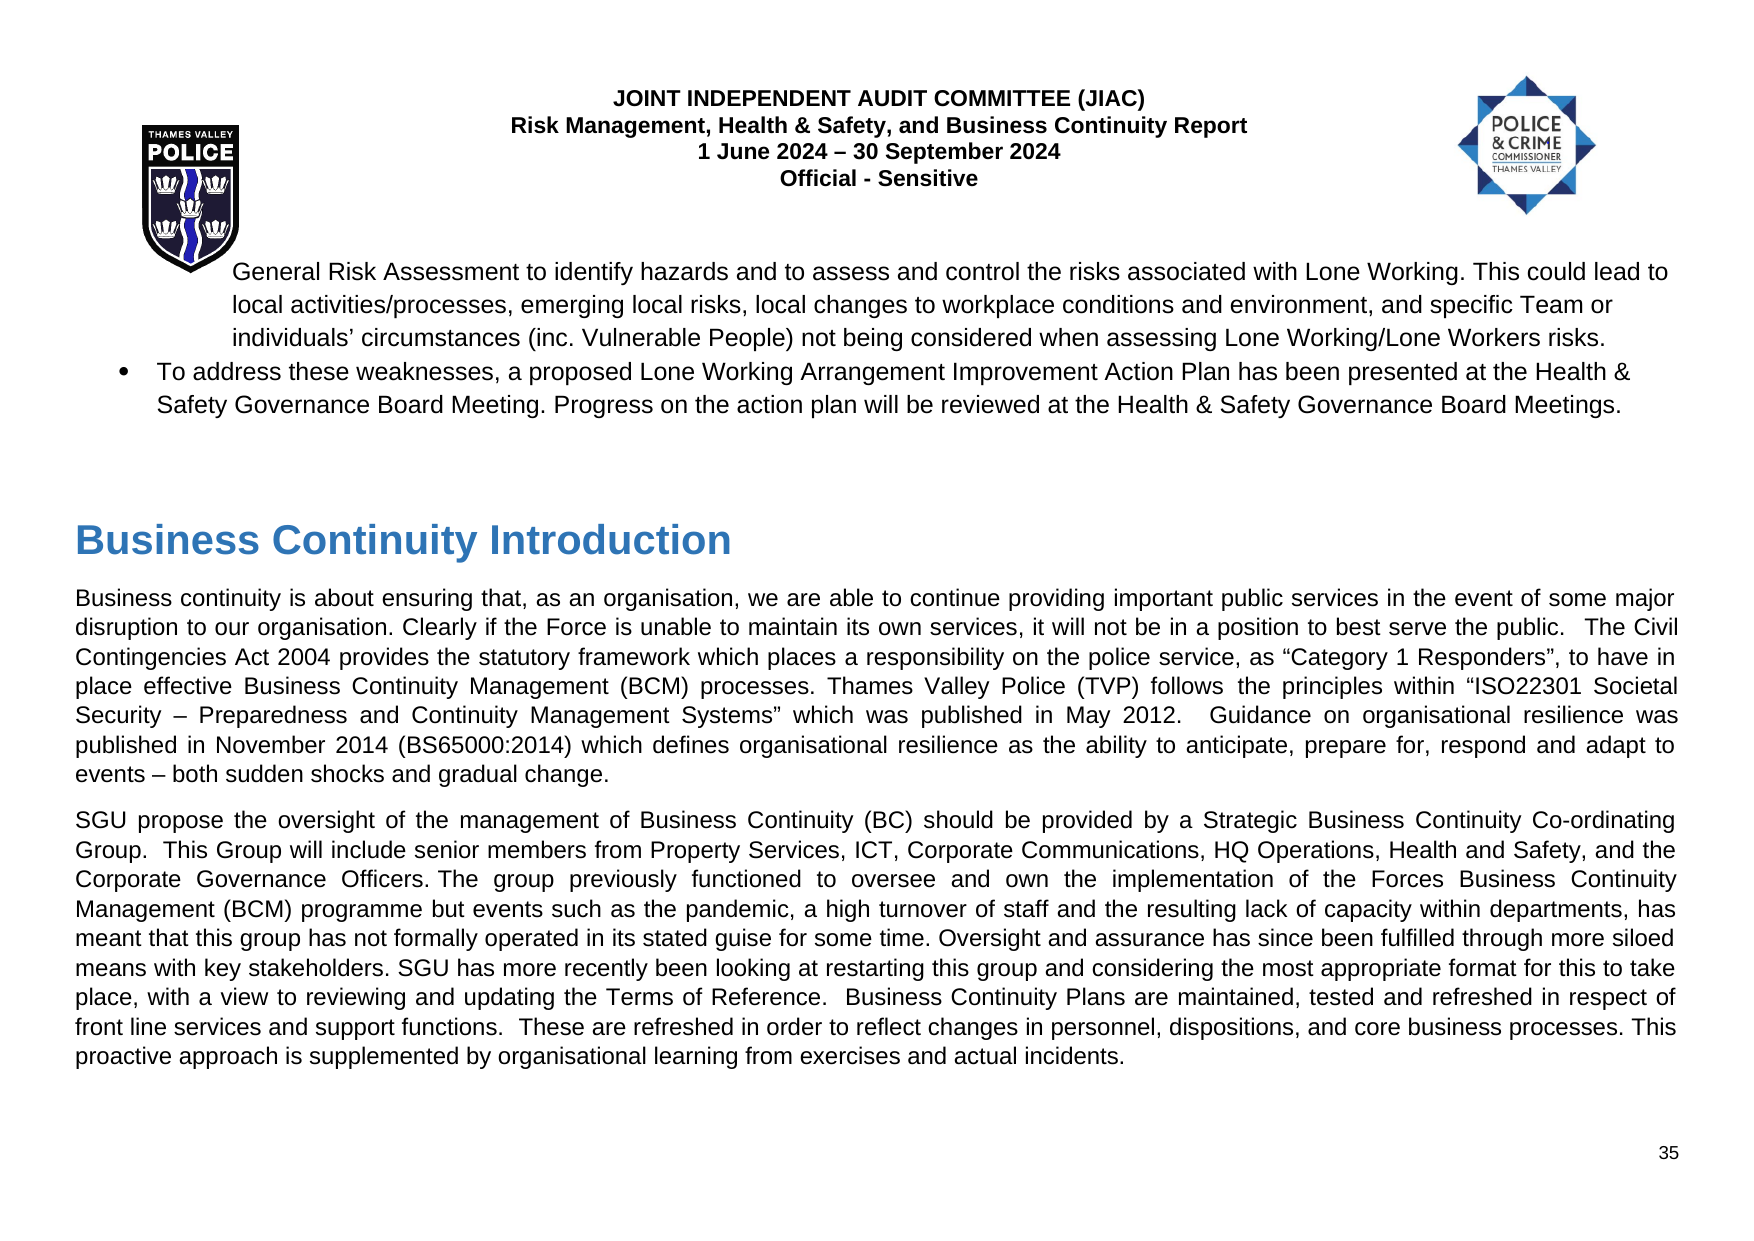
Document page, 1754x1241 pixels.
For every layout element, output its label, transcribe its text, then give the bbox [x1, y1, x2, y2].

text Business Continuity Introduction [75, 516, 1679, 563]
list Overreliance on General Risk Assessments: There was a lack of evidence of local suitable and sufficient hazard identification and risk assessments for Lone Working Activities and/or Lone Workers within local Teams/Departments. Although the Lone Working General Risk Assessment offers support and guidance to the Force, it also seemed to promote an over-reliance on the General Risk Assessment to identify hazards and to assess and control the risks associated with Lone Working. This could lead to local activities/processes, emerging local risks, local changes to workplace conditions and environment, and specific Team or individuals’ circumstances (inc. Vulnerable People) not being considered when assessing Lone Working/Lone Workers risks. [194, 257, 1679, 352]
list To address these weaknesses, a proposed Lone Working Arrangement Improvement Action Plan has been presented at the Health & Safety Governance Board Meeting. Progress on the action plan will be reviewed at the Health & Safety Governance Board Meetings. [119, 356, 1679, 418]
text Business continuity is about ensuring that, as an organisation, we are able to continue providing important public services in the event of some major disruption to our organisation. Clearly if the Force is unable to maintain its own services, it will not be in a position to best serve the public. The Civil Contingencies Act 2004 provides the statutory framework which places a responsibility on the police service, as “Category 1 Responders”, to have in place effective Business Continuity Management (BCM) processes. Thames Valley Police (TVP) follows the principles within “ISO22301 Societal Security – Preparedness and Continuity Management Systems” which was published in May 2012. Guidance on organisational resilience was published in November 2014 (BS65000:2014) which defines organisational resilience as the ability to anticipate, prepare for, respond and adapt to events – both sudden shocks and gradual change. [75, 583, 1679, 788]
text SGU propose the oversight of the management of Business Continuity (BC) should be provided by a Strategic Business Continuity Co-ordinating Group. This Group will include senior members from Property Services, ICT, Corporate Communications, HQ Operations, Health and Safety, and the Corporate Governance Officers. The group previously functioned to oversee and own the implementation of the Forces Business Continuity Management (BCM) programme but events such as the pandemic, a high turnover of staff and the resulting lack of capacity within departments, has meant that this group has not formally operated in its stated guise for some time. Oversight and assurance has since been fulfilled through more siloed means with key stakeholders. SGU has more recently been looking at restarting this group and considering the most appropriate format for this to take place, with a view to reviewing and updating the Terms of Reference. Business Continuity Plans are maintained, tested and refreshed in respect of front line services and support functions. These are refreshed in order to reflect changes in personnel, dispositions, and core business processes. This proactive approach is supplemented by organisational learning from exercises and actual incidents. [75, 806, 1679, 1070]
